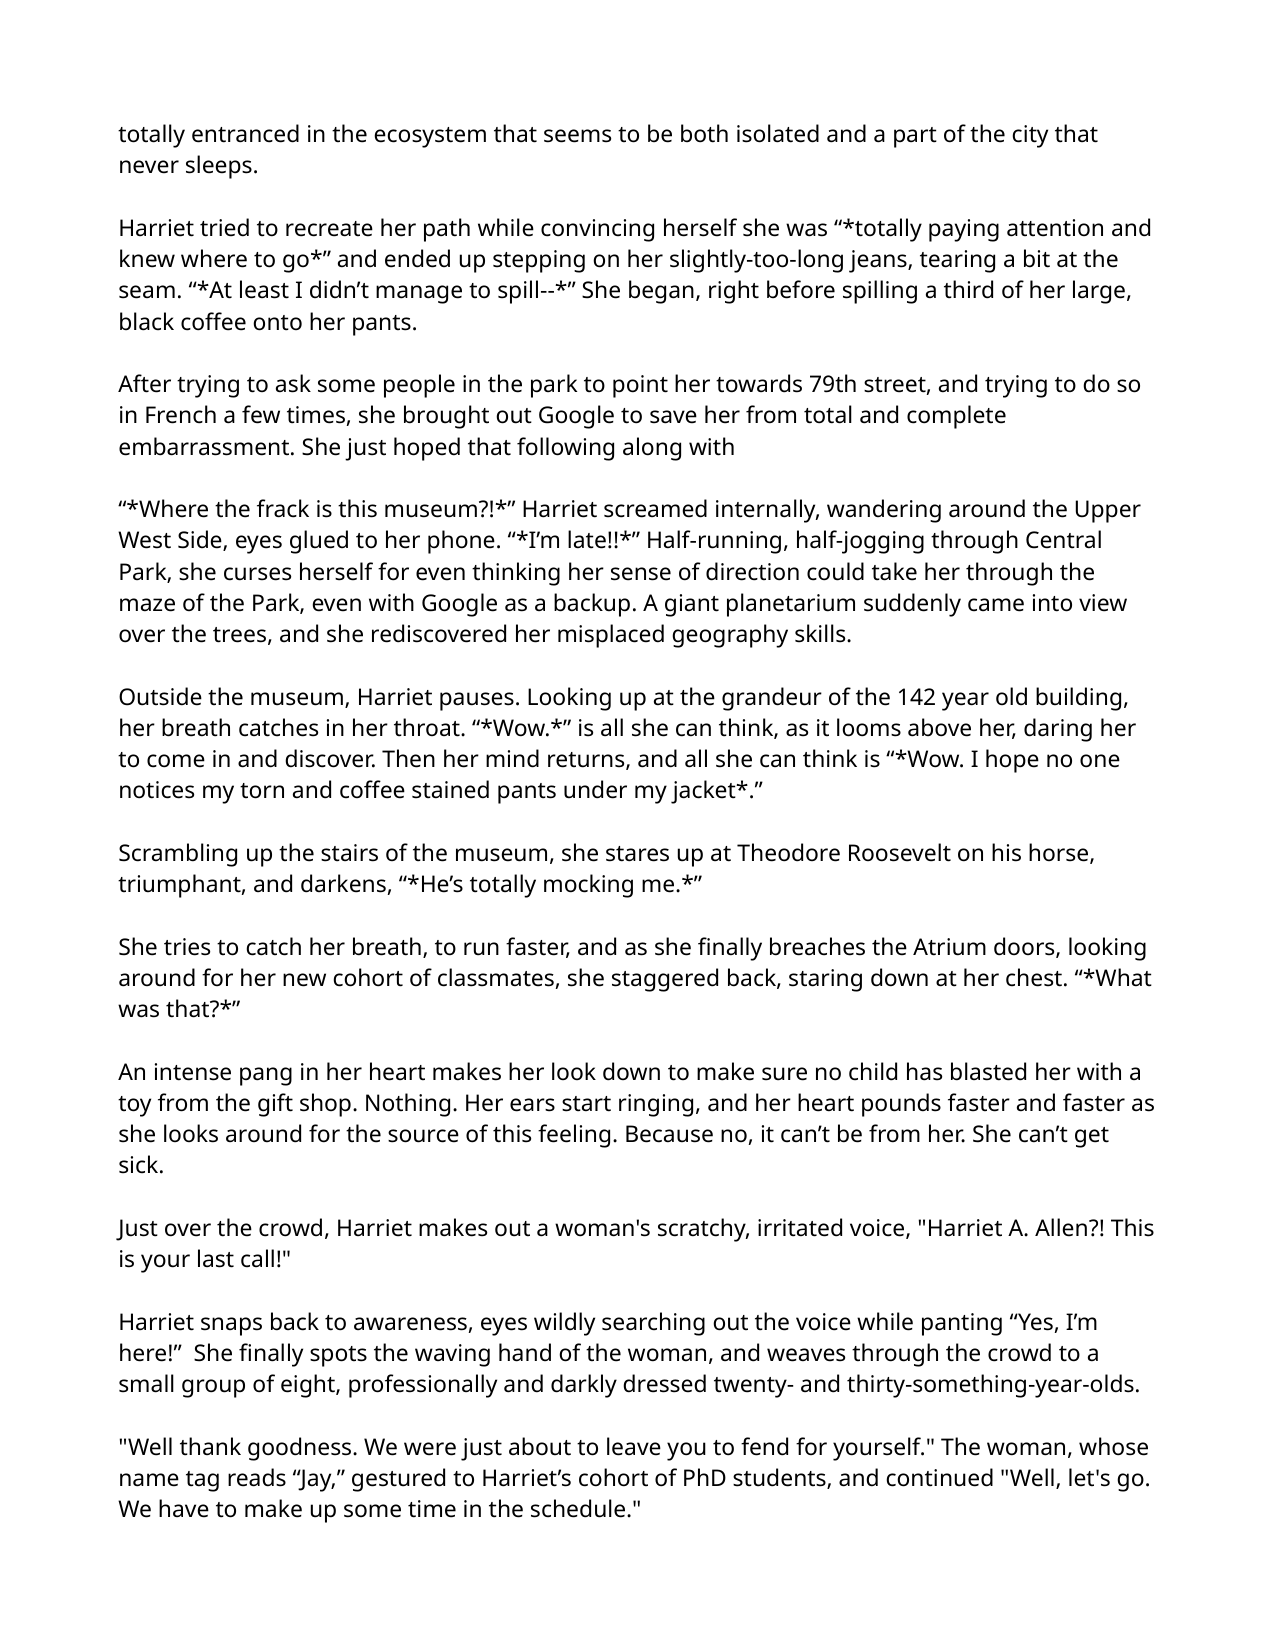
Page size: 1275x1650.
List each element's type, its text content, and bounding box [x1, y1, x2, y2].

text Just over the crowd, Harriet makes out a woman's scratchy, irritated voice, "Harriet A. Allen?! This is your last call!" [118, 1212, 1157, 1274]
text Harriet snaps back to awareness, eyes wildly searching out the voice while panting “Yes, I’m here!” She finally spots the waving hand of the woman, and weaves through the crowd to a small group of eight, professionally and darkly dressed twenty- and thirty-something-year-olds. [118, 1306, 1157, 1399]
text “*Where the frack is this museum?!*” Harriet screamed internally, wandering around the Upper West Side, eyes glued to her phone. “*I’m late!!*” Half-running, half-jogging through Central Park, she curses herself for even thinking her sense of direction could take her through the maze of the Park, even with Google as a backup. A giant planetarium suddenly came into view over the trees, and she rediscovered her misplaced geography skills. [118, 493, 1157, 649]
text An intense pang in her heart makes her look down to make sure no child has blasted her with a toy from the gift shop. Nothing. Her ears start ringing, and her heart pounds faster and faster as she looks around for the source of this feeling. Because no, it can’t be from her. She can’t get sick. [118, 1056, 1157, 1181]
text Scrambling up the stairs of the museum, she stares up at Theodore Roosevelt on his horse, triumphant, and darkens, “*He’s totally mocking me.*” [118, 837, 1157, 899]
text "Well thank goodness. We were just about to leave you to fend for yourself." The woman, whose name tag reads “Jay,” gestured to Harriet’s cohort of PhD students, and continued "Well, let's go. We have to make up some time in the schedule." [118, 1431, 1157, 1524]
text Harriet tried to recreate her path while convincing herself she was “*totally paying attention and knew where to go*” and ended up stepping on her slightly-too-long jeans, tearing a bit at the seam. “*At least I didn’t manage to spill--*” She began, right before spilling a third of her large, black coffee onto her pants. [118, 212, 1157, 337]
text After trying to ask some people in the park to point her towards 79th street, and trying to do so in French a few times, she brought out Google to save her from total and complete embarrassment. She just hoped that following along with [118, 368, 1157, 462]
text totally entranced in the ecosystem that seems to be both isolated and a part of the city that never sleeps. [118, 118, 1157, 181]
text Outside the museum, Harriet pauses. Looking up at the grandeur of the 142 year old building, her breath catches in her throat. “*Wow.*” is all she can think, as it looms above her, daring her to come in and discover. Then her mind returns, and all she can think is “*Wow. I hope no one notices my torn and coffee stained pants under my jacket*.” [118, 681, 1157, 806]
text She tries to catch her breath, to run faster, and as she finally breaches the Atrium doors, looking around for her new cohort of classmates, she staggered back, staring down at her chest. “*What was that?*” [118, 931, 1157, 1024]
